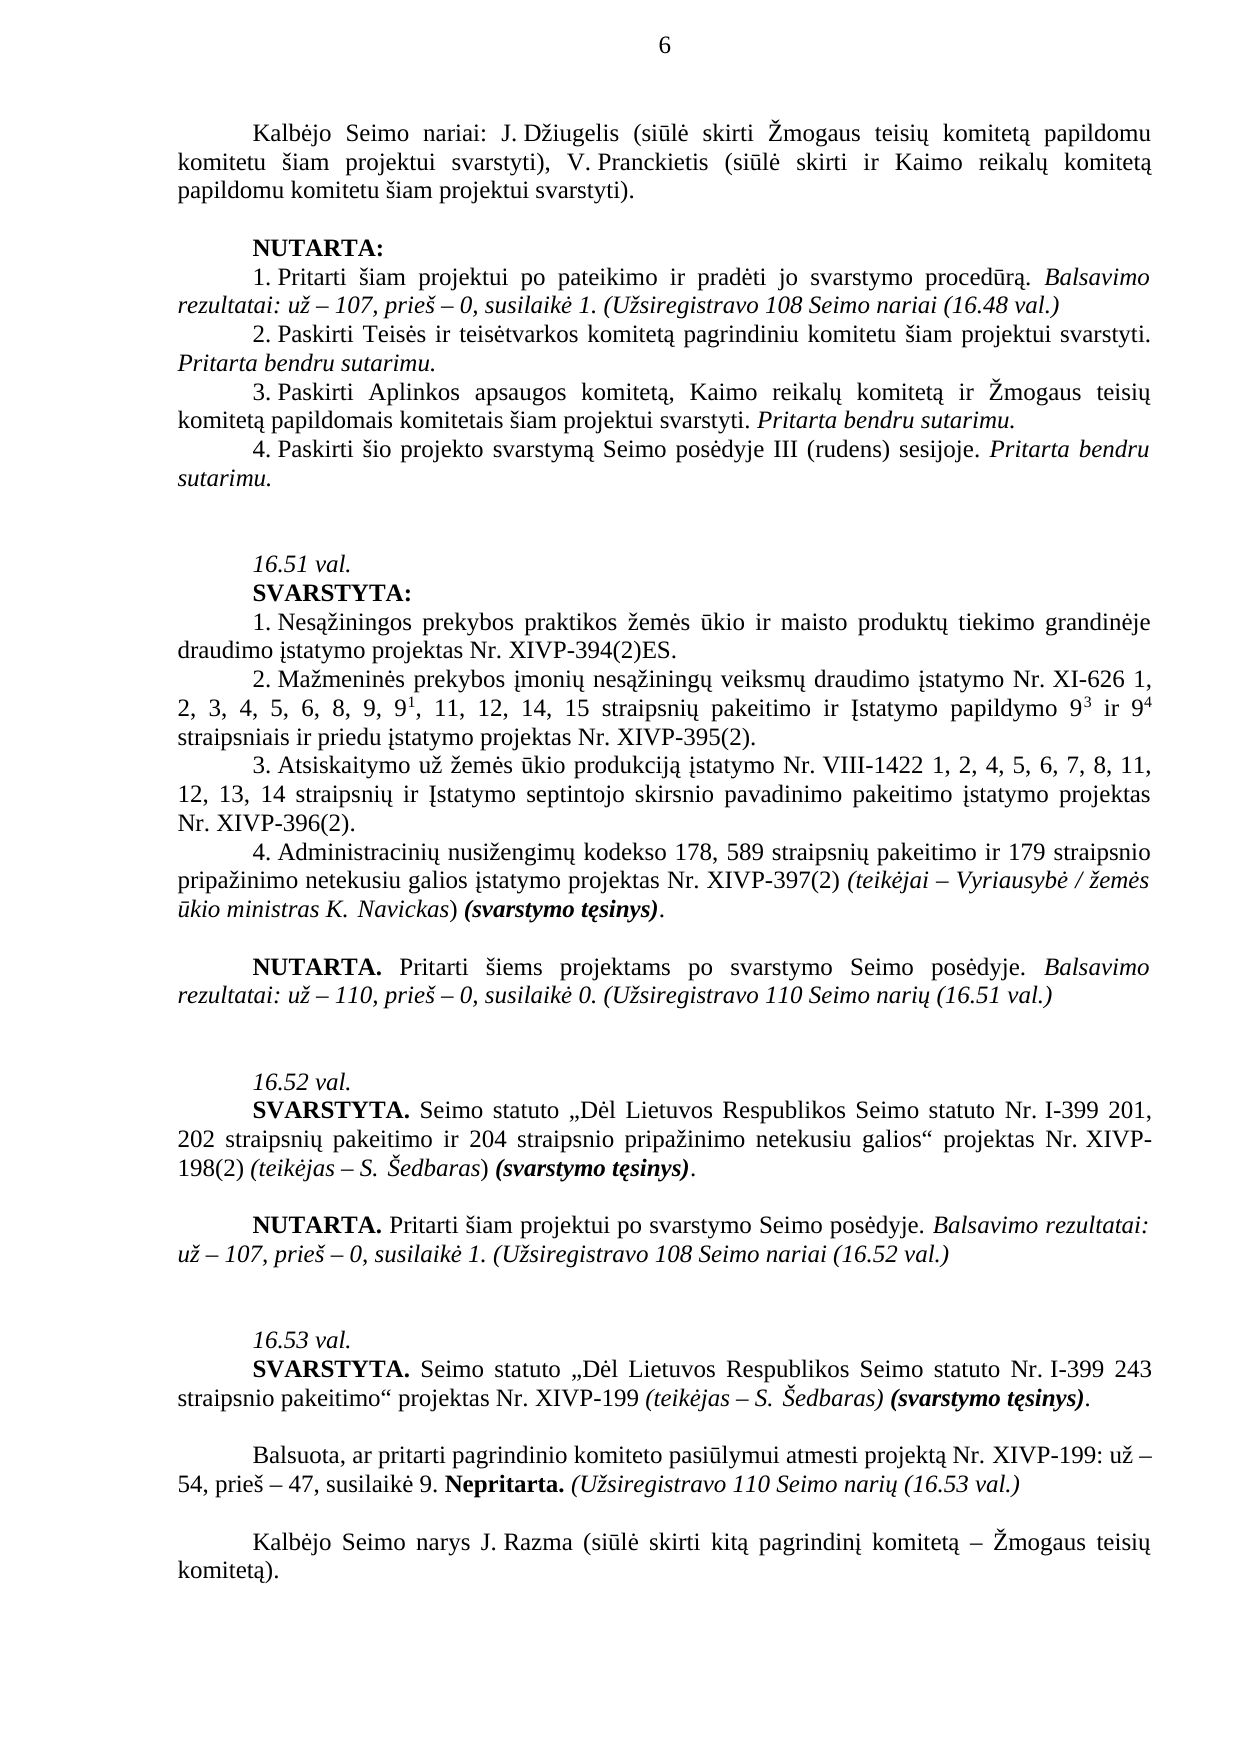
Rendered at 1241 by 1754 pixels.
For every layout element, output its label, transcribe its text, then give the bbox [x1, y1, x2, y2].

text 16.53 val. [177, 1326, 1152, 1354]
text 2. Paskirti Teisės ir teisėtvarkos komitetą pagrindiniu komitetu šiam projektui svarstyti. Pritarta bendru sutarimu. [177, 319, 1152, 377]
text 1. Nesąžiningos prekybos praktikos žemės ūkio ir maisto produktų tiekimo grandinėje draudimo įstatymo projektas Nr. XIVP-394(2)ES. [177, 607, 1152, 664]
text 3. Paskirti Aplinkos apsaugos komitetą, Kaimo reikalų komitetą ir Žmogaus teisių komitetą papildomais komitetais šiam projektui svarstyti. Pritarta bendru sutarimu. [177, 377, 1152, 434]
text SVARSTYTA. Seimo statuto „Dėl Lietuvos Respublikos Seimo statuto Nr. I-399 201, 202 straipsnių pakeitimo ir 204 straipsnio pripažinimo netekusiu galios“ projektas Nr. XIVP-198(2) (teikėjas – S. Šedbaras) (svarstymo tęsinys). [177, 1096, 1152, 1182]
text Kalbėjo Seimo nariai: J. Džiugelis (siūlė skirti Žmogaus teisių komitetą papildomu komitetu šiam projektui svarstyti), V. Pranckietis (siūlė skirti ir Kaimo reikalų komitetą papildomu komitetu šiam projektui svarstyti). [177, 118, 1152, 204]
text 2. Mažmeninės prekybos įmonių nesąžiningų veiksmų draudimo įstatymo Nr. XI-626 1, 2, 3, 4, 5, 6, 8, 9, 91, 11, 12, 14, 15 straipsnių pakeitimo ir Įstatymo papildymo 93 ir 94 straipsniais ir priedu įstatymo projektas Nr. XIVP-395(2). [177, 664, 1152, 751]
text Kalbėjo Seimo narys J. Razma (siūlė skirti kitą pagrindinį komitetą – Žmogaus teisių komitetą). [177, 1527, 1152, 1584]
text NUTARTA. Pritarti šiems projektams po svarstymo Seimo posėdyje. Balsavimo rezultatai: už – 110, prieš – 0, susilaikė 0. (Užsiregistravo 110 Seimo narių (16.51 val.) [177, 952, 1152, 1009]
text 1. Pritarti šiam projektui po pateikimo ir pradėti jo svarstymo procedūrą. Balsavimo rezultatai: už – 107, prieš – 0, susilaikė 1. (Užsiregistravo 108 Seimo nariai (16.48 val.) [177, 262, 1152, 319]
text SVARSTYTA: [177, 578, 1152, 607]
text 4. Paskirti šio projekto svarstymą Seimo posėdyje III (rudens) sesijoje. Pritarta bendru sutarimu. [177, 434, 1152, 492]
text 4. Administracinių nusižengimų kodekso 178, 589 straipsnių pakeitimo ir 179 straipsnio pripažinimo netekusiu galios įstatymo projektas Nr. XIVP-397(2) (teikėjai – Vyriausybė / žemės ūkio ministras K. Navickas) (svarstymo tęsinys). [177, 837, 1152, 923]
text SVARSTYTA. Seimo statuto „Dėl Lietuvos Respublikos Seimo statuto Nr. I-399 243 straipsnio pakeitimo“ projektas Nr. XIVP-199 (teikėjas – S. Šedbaras) (svarstymo tęsinys). [177, 1354, 1152, 1412]
text 3. Atsiskaitymo už žemės ūkio produkciją įstatymo Nr. VIII-1422 1, 2, 4, 5, 6, 7, 8, 11, 12, 13, 14 straipsnių ir Įstatymo septintojo skirsnio pavadinimo pakeitimo įstatymo projektas Nr. XIVP-396(2). [177, 751, 1152, 837]
text Balsuota, ar pritarti pagrindinio komiteto pasiūlymui atmesti projektą Nr. XIVP-199: už – 54, prieš – 47, susilaikė 9. Nepritarta. (Užsiregistravo 110 Seimo narių (16.53 val.) [177, 1441, 1152, 1498]
text 16.52 val. [177, 1067, 1152, 1096]
text NUTARTA: [177, 233, 1152, 262]
text 16.51 val. [177, 549, 1152, 578]
text NUTARTA. Pritarti šiam projektui po svarstymo Seimo posėdyje. Balsavimo rezultatai: už – 107, prieš – 0, susilaikė 1. (Užsiregistravo 108 Seimo nariai (16.52 val.) [177, 1211, 1152, 1268]
